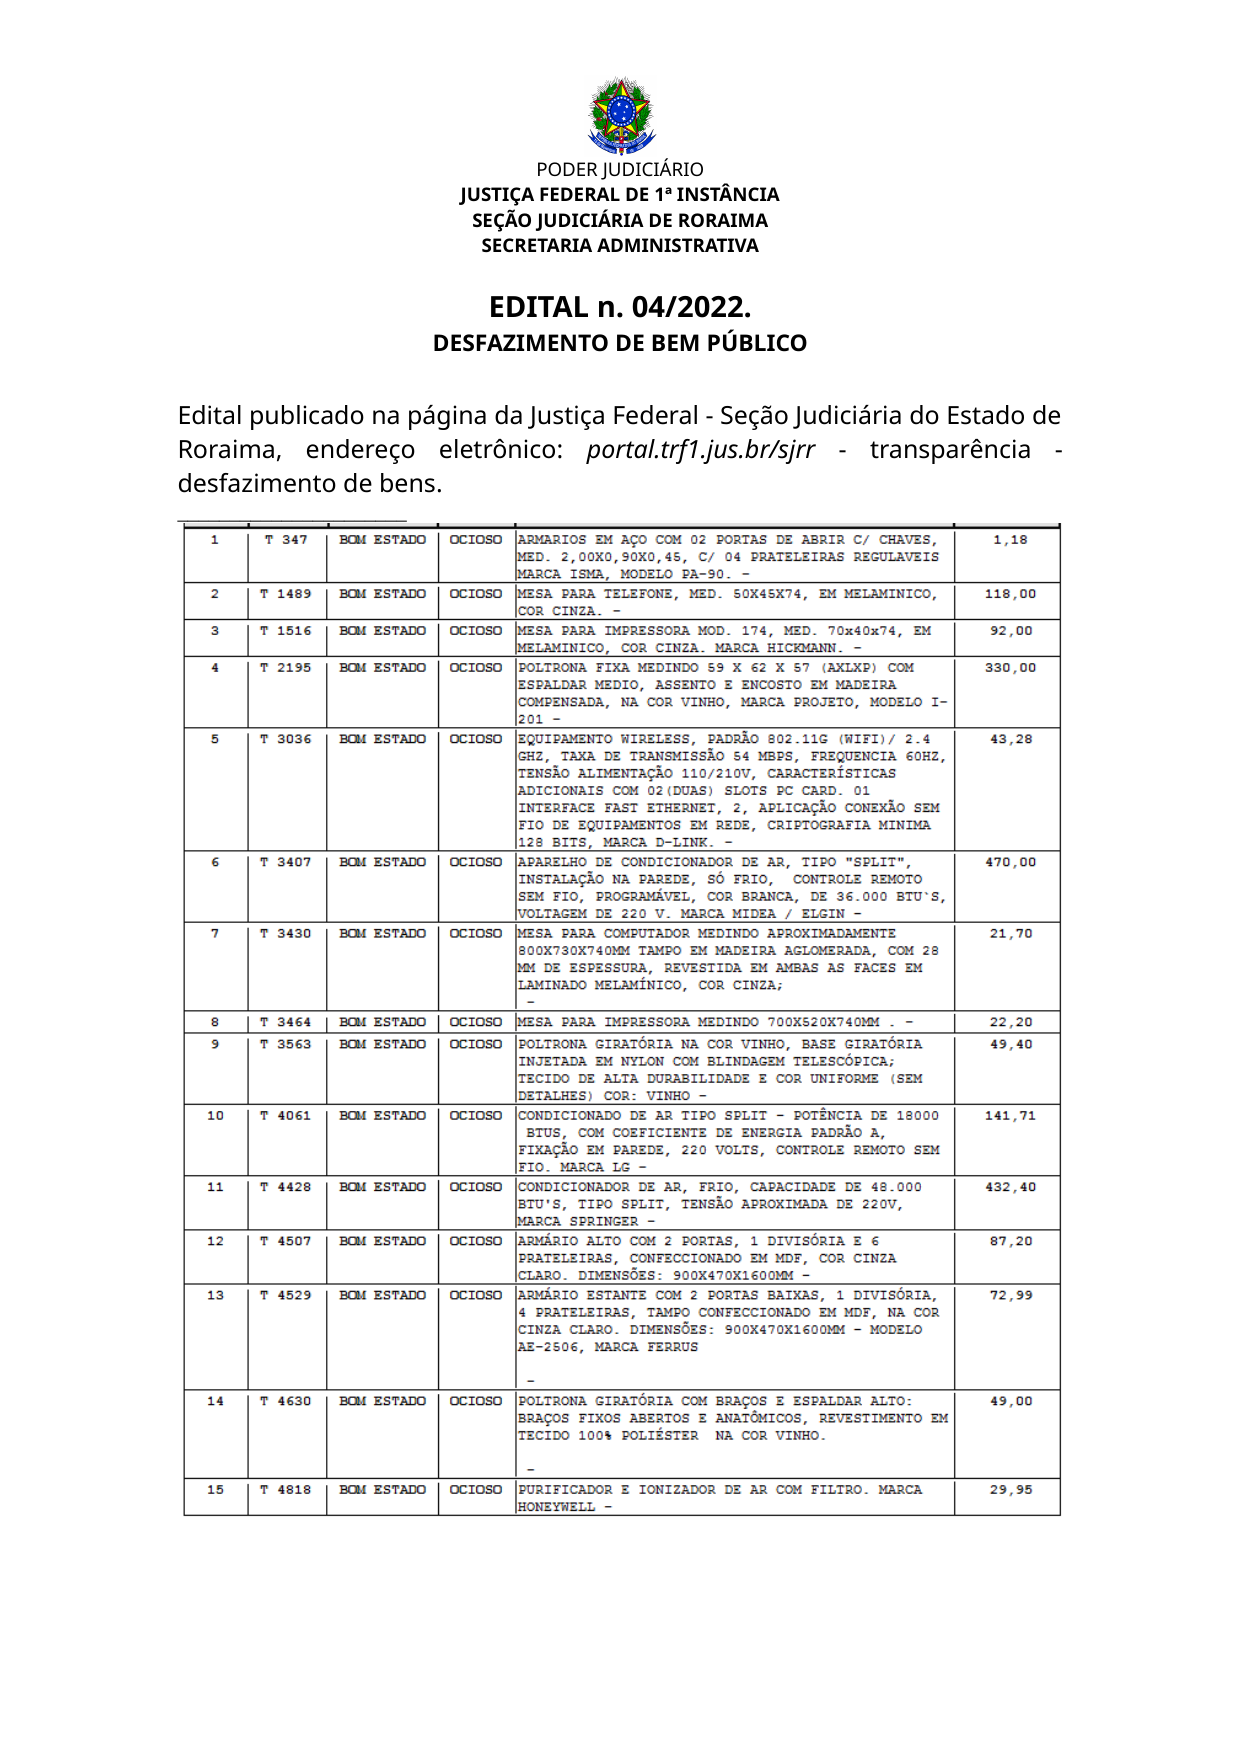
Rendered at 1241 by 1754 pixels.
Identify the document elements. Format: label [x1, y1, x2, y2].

picture [584, 75, 658, 157]
picture [180, 523, 1066, 1521]
